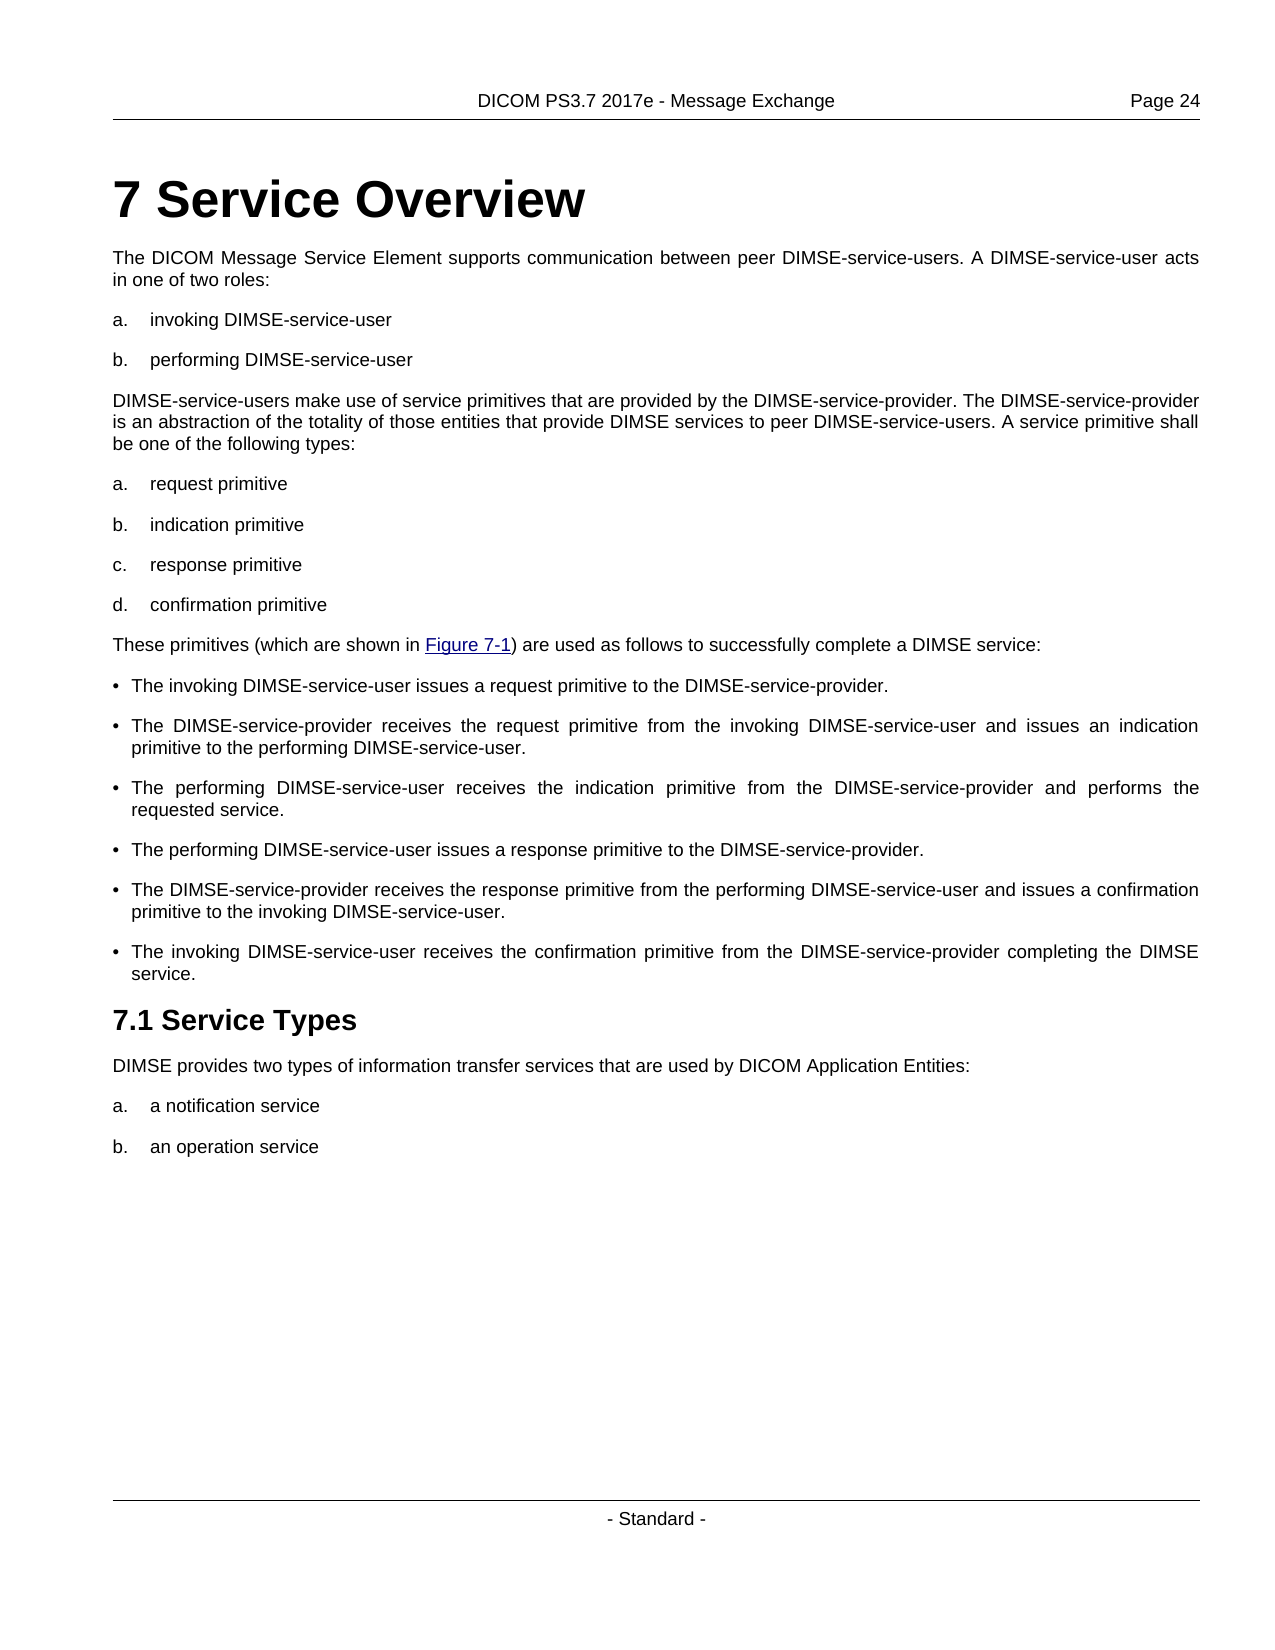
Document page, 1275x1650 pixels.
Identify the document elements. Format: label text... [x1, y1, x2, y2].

list performing DIMSE-service-user [112, 349, 1200, 371]
text DIMSE provides two types of information transfer services that are used by DICOM Application Entities: [112, 1055, 1200, 1077]
list an operation service [112, 1136, 1200, 1157]
list indication primitive [112, 513, 1200, 535]
text These primitives (which are shown in Figure 7-1) are used as follows to successfully complete a DIMSE service: [112, 634, 1200, 656]
list The DIMSE-service-provider receives the request primitive from the invoking DIMSE-service-user and issues an indication primitive to the performing DIMSE-service-user. [112, 715, 1200, 758]
list a notification service [112, 1095, 1200, 1117]
list invoking DIMSE-service-user [112, 309, 1200, 331]
list The invoking DIMSE-service-user receives the confirmation primitive from the DIMSE-service-provider completing the DIMSE service. [112, 941, 1200, 984]
list The performing DIMSE-service-user issues a response primitive to the DIMSE-service-provider. [112, 839, 1200, 860]
list response primitive [112, 554, 1200, 575]
text DIMSE-service-users make use of service primitives that are provided by the DIMSE-service-provider. The DIMSE-service-provider is an abstraction of the totality of those entities that provide DIMSE services to peer DIMSE-service-users. A service primitive shall be one of the following types: [112, 389, 1200, 454]
list request primitive [112, 473, 1200, 494]
list The performing DIMSE-service-user receives the indication primitive from the DIMSE-service-provider and performs the requested service. [112, 777, 1200, 820]
text 7 Service Overview [112, 169, 1200, 228]
list The DIMSE-service-provider receives the response primitive from the performing DIMSE-service-user and issues a confirmation primitive to the invoking DIMSE-service-user. [112, 879, 1200, 922]
text The DICOM Message Service Element supports communication between peer DIMSE-service-users. A DIMSE-service-user acts in one of two roles: [112, 247, 1200, 290]
list The invoking DIMSE-service-user issues a request primitive to the DIMSE-service-provider. [112, 674, 1200, 696]
list confirmation primitive [112, 594, 1200, 616]
text 7.1 Service Types [112, 1003, 1200, 1036]
